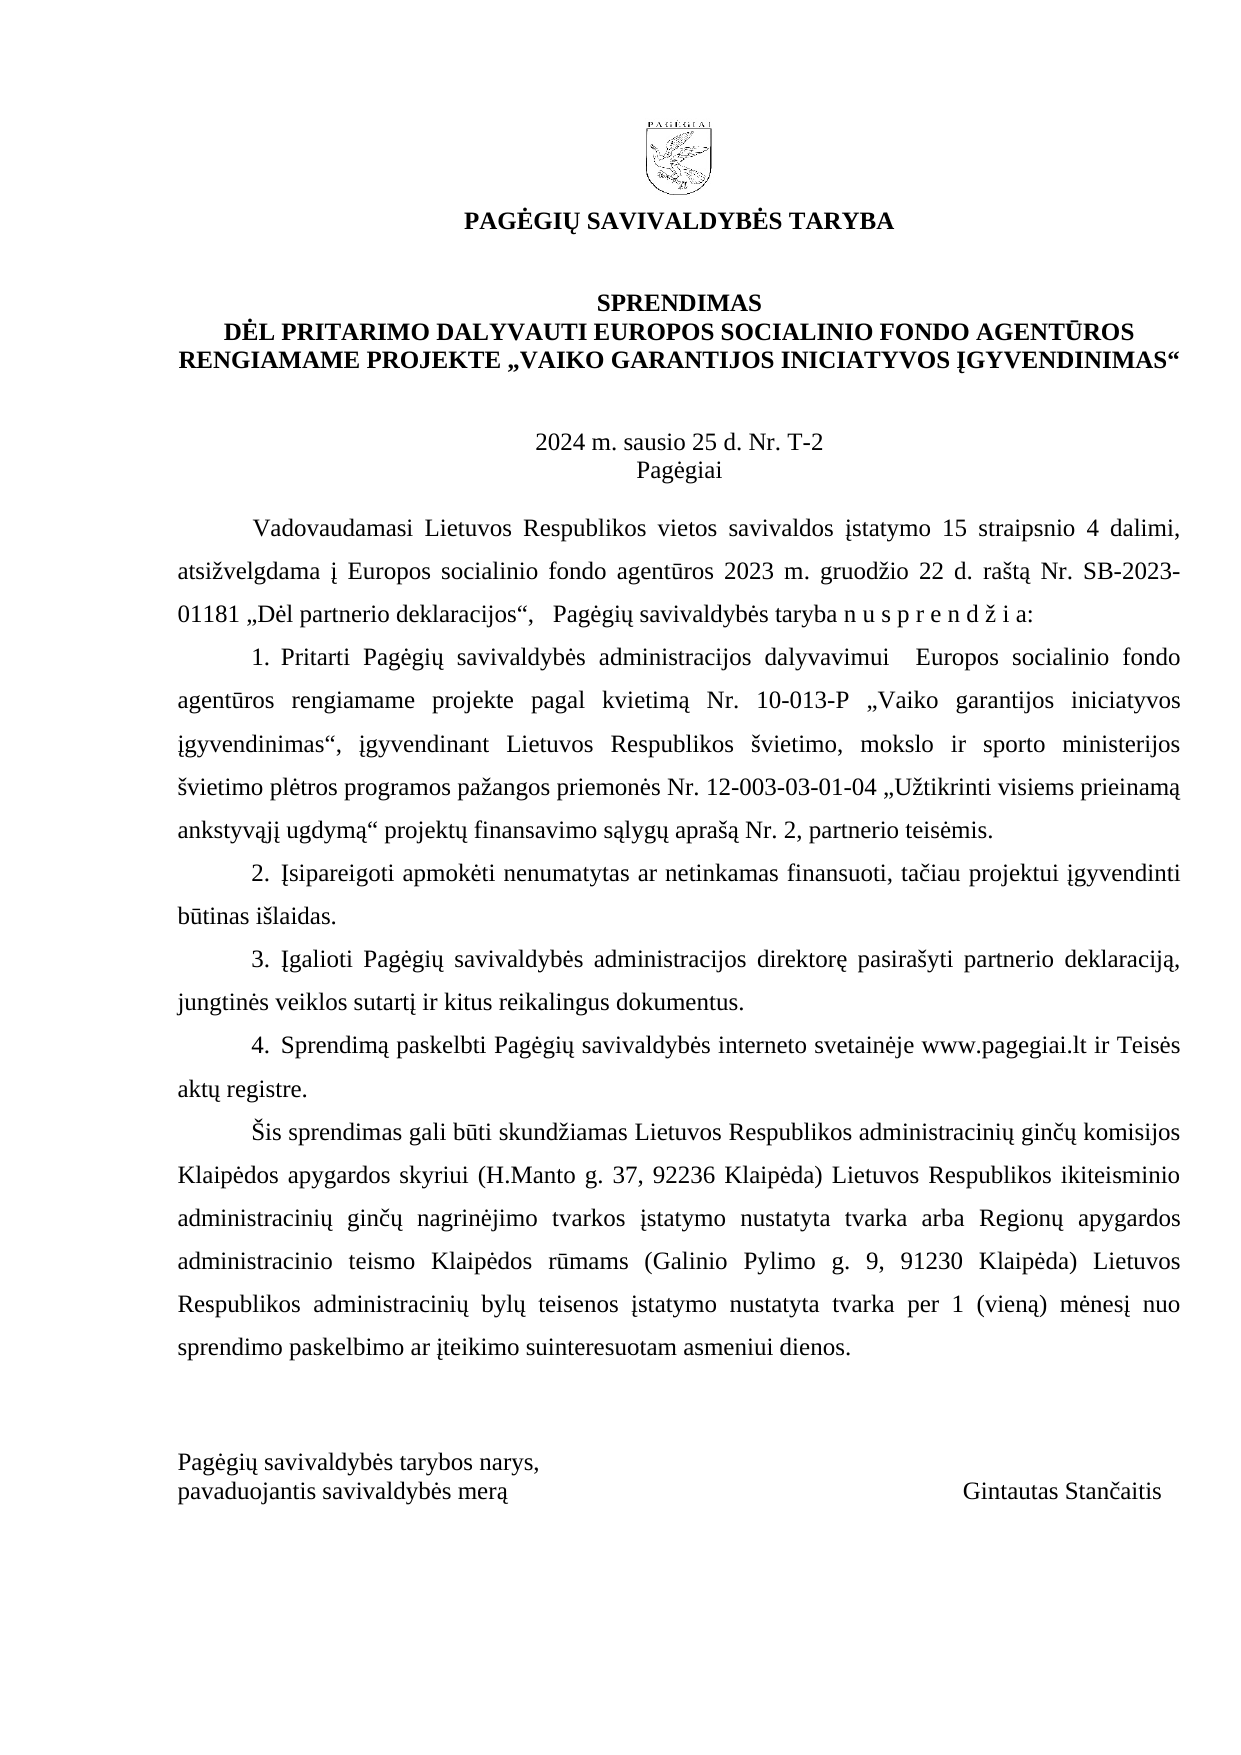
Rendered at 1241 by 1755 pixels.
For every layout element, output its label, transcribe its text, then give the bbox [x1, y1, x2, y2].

text Šis sprendimas gali būti skundžiamas Lietuvos Respublikos administracinių ginčų komisijos Klaipėdos apygardos skyriui (H.Manto g. 37, 92236 Klaipėda) Lietuvos Respublikos ikiteisminio administracinių ginčų nagrinėjimo tvarkos įstatymo nustatyta tvarka arba Regionų apygardos administracinio teismo Klaipėdos rūmams (Galinio Pylimo g. 9, 91230 Klaipėda) Lietuvos Respublikos administracinių bylų teisenos įstatymo nustatyta tvarka per 1 (vieną) mėnesį nuo sprendimo paskelbimo ar įteikimo suinteresuotam asmeniui dienos. [177, 1117, 1181, 1361]
text DĖL PRITARIMO DALYVAUTI EUROPOS SOCIALINIO FONDO AGENTŪROS RENGIAMAME PROJEKTE „VAIKO GARANTIJOS INICIATYVOS ĮGYVENDINIMAS“ [177, 317, 1181, 374]
text Pagėgiai [177, 456, 1181, 484]
subtitle 2024 m. sausio 25 d. Nr. T-2 [177, 427, 1181, 456]
text 2. Įsipareigoti apmokėti nenumatytas ar netinkamas finansuoti, tačiau projektui įgyvendinti būtinas išlaidas. [177, 858, 1181, 930]
text 3. Įgalioti Pagėgių savivaldybės administracijos direktorę pasirašyti partnerio deklaraciją, jungtinės veiklos sutartį ir kitus reikalingus dokumentus. [177, 944, 1181, 1016]
text 4. Sprendimą paskelbti Pagėgių savivaldybės interneto svetainėje www.pagegiai.lt ir Teisės aktų registre. [177, 1031, 1181, 1102]
text pavaduojantis savivaldybės merą Gintautas Stančaitis [177, 1476, 1181, 1505]
subtitle Pagėgių savivaldybės taryba [177, 206, 1181, 235]
text 1. Pritarti Pagėgių savivaldybės administracijos dalyvavimui Europos socialinio fondo agentūros rengiamame projekte pagal kvietimą Nr. 10-013-P „Vaiko garantijos iniciatyvos įgyvendinimas“, įgyvendinant Lietuvos Respublikos švietimo, mokslo ir sporto ministerijos švietimo plėtros programos pažangos priemonės Nr. 12-003-03-01-04 „Užtikrinti visiems prieinamą ankstyvąjį ugdymą“ projektų finansavimo sąlygų aprašą Nr. 2, partnerio teisėmis. [177, 642, 1181, 844]
text Vadovaudamasi Lietuvos Respublikos vietos savivaldos įstatymo 15 straipsnio 4 dalimi, atsižvelgdama į Europos socialinio fondo agentūros 2023 m. gruodžio 22 d. raštą Nr. SB-2023-01181 „Dėl partnerio deklaracijos“, Pagėgių savivaldybės taryba n u s p r e n d ž i a: [177, 513, 1181, 628]
text sprendimas [177, 288, 1181, 317]
text Pagėgių savivaldybės tarybos narys, [177, 1447, 1181, 1476]
